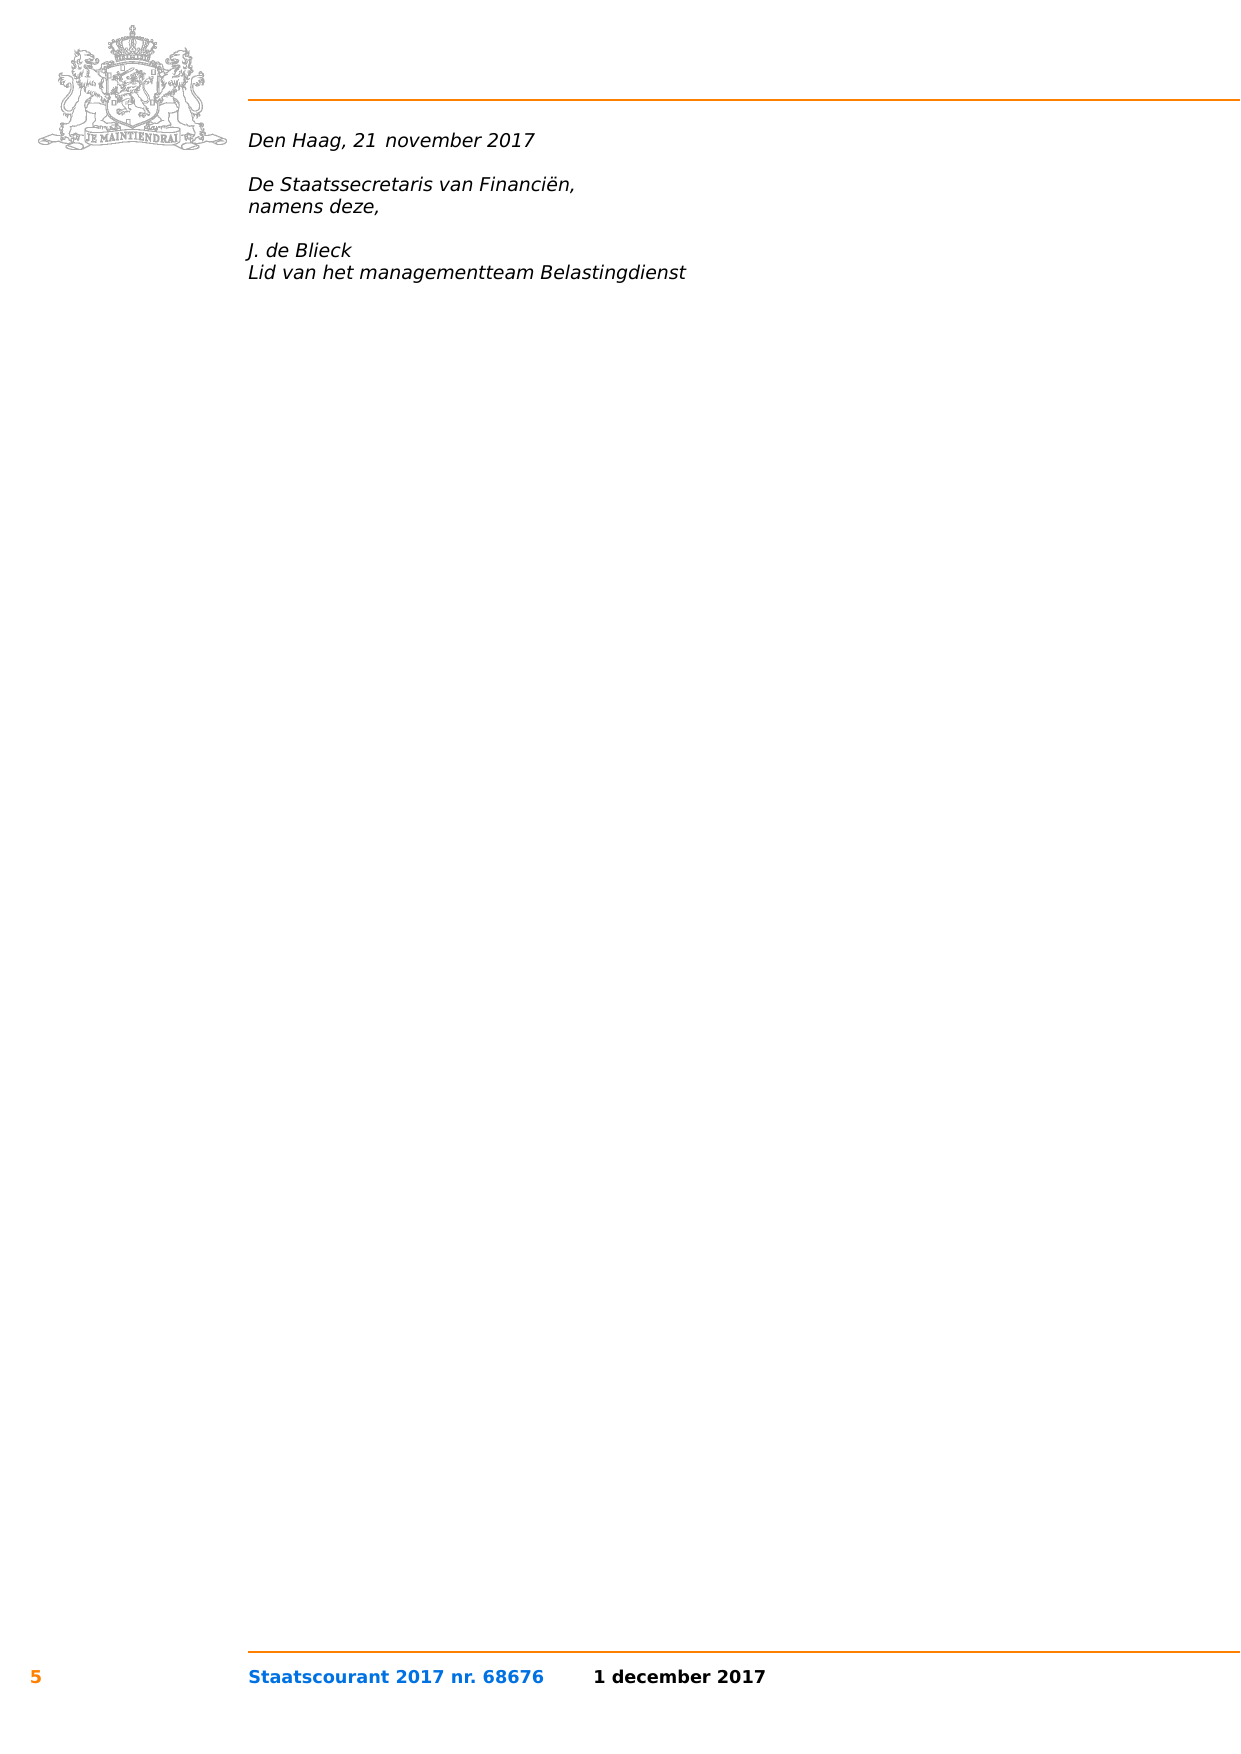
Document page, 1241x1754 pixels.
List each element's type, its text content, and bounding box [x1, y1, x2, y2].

text De Staatssecretaris van Financiën, namens deze, J. de Blieck Lid van het managementteam Belastingdienst [248, 174, 1163, 284]
picture [38, 25, 227, 150]
text Den Haag, 21 november 2017 [248, 130, 1163, 152]
